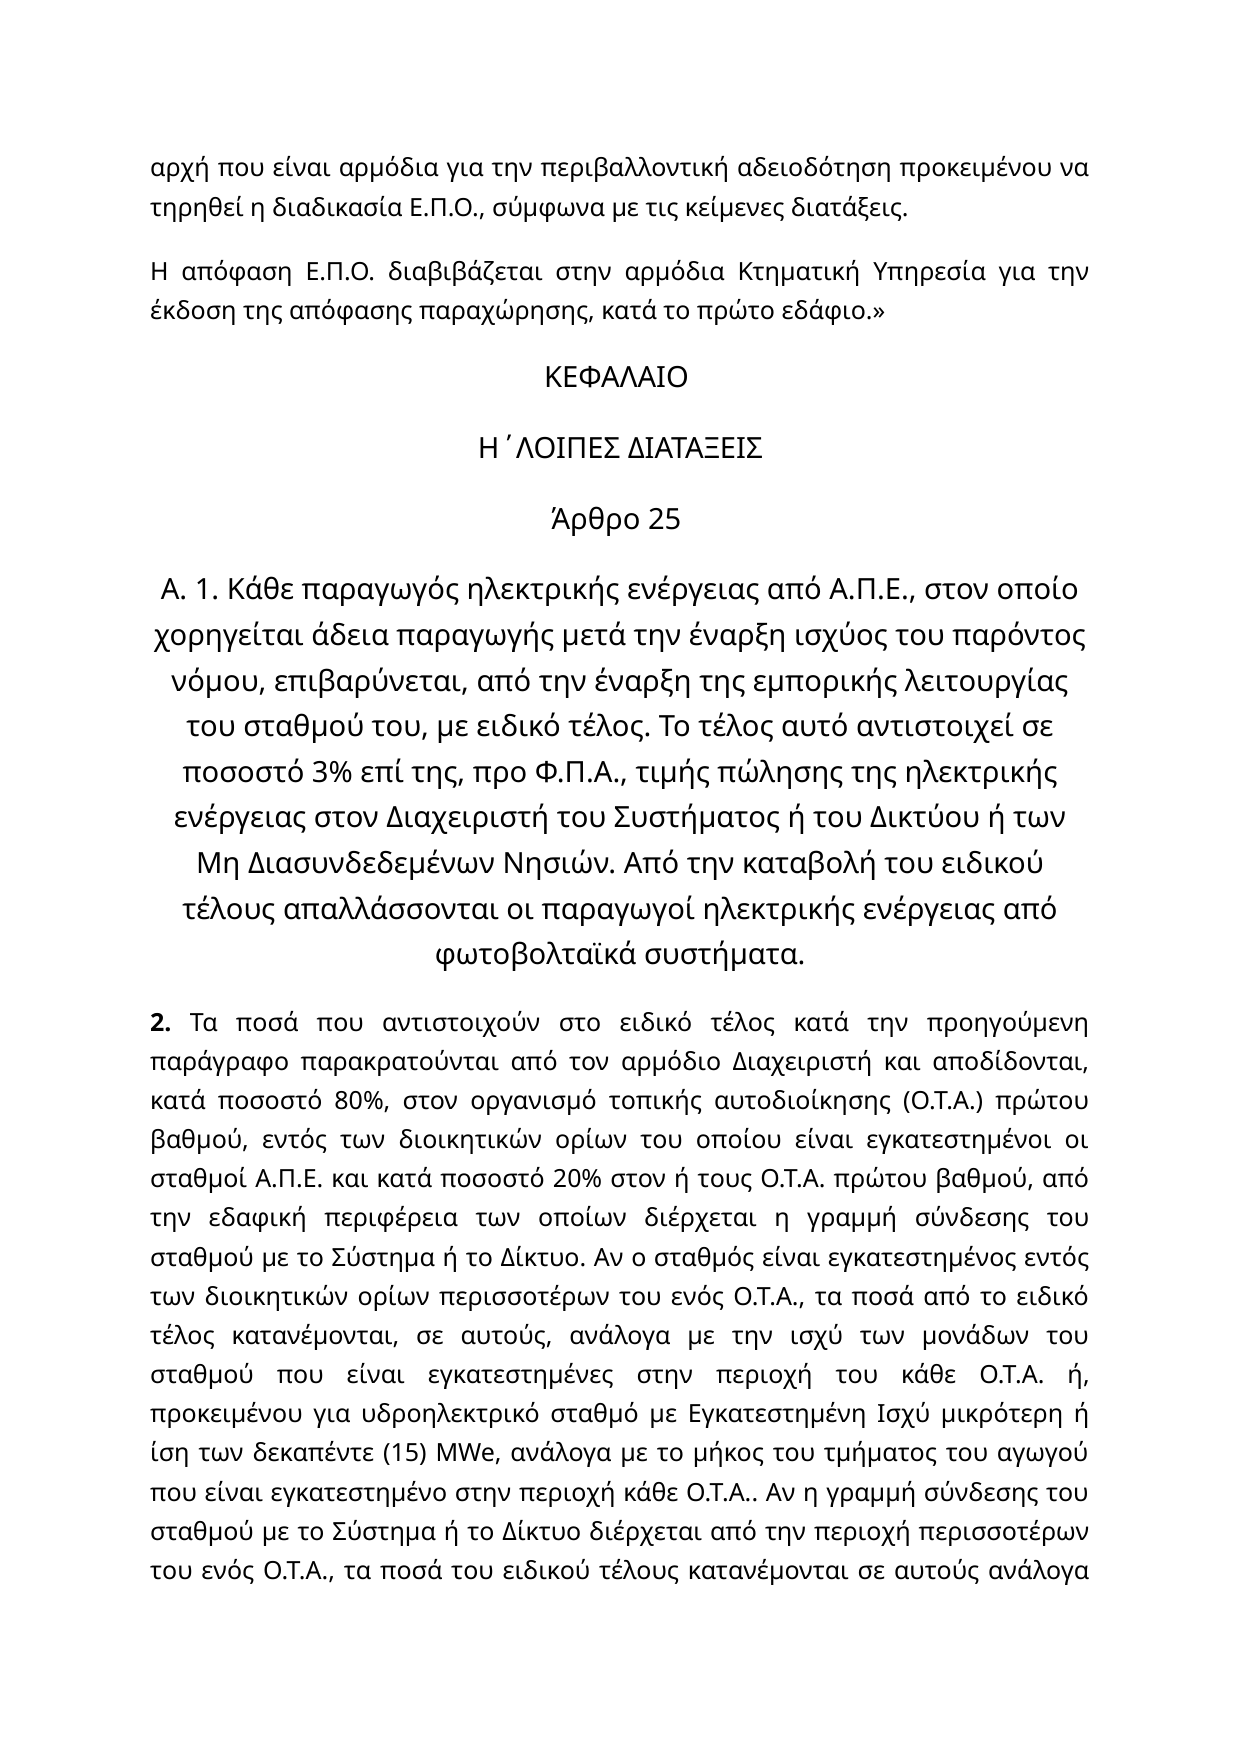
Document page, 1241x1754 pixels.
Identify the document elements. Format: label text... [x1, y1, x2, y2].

text Η απόφαση Ε.Π.Ο. διαβιβάζεται στην αρμόδια Κτηματική Υπηρεσία για την έκδοση της απόφασης παραχώρησης, κατά το πρώτο εδάφιο.» [150, 253, 1090, 327]
subtitle Άρθρο 25 [150, 498, 1090, 538]
subtitle ΚΕΦΑΛΑΙΟ [150, 357, 1090, 396]
subtitle Α. 1. Κάθε παραγωγός ηλεκτρικής ενέργειας από Α.Π.Ε., στον οποίο χορηγείται άδεια παραγωγής μετά την έναρξη ισχύος του παρόντος νόμου, επιβαρύνεται, από την έναρξη της εμπορικής λειτουργίας του σταθμού του, με ειδικό τέλος. Το τέλος αυτό αντιστοιχεί σε ποσοστό 3% επί της, προ Φ.Π.Α., τιμής πώλησης της ηλεκτρικής ενέργειας στον Διαχειριστή του Συστήματος ή του Δικτύου ή των Μη Διασυνδεδεμένων Νησιών. Από την καταβολή του ειδικού τέλους απαλλάσσονται οι παραγωγοί ηλεκτρικής ενέργειας από φωτοβολταϊκά συστήματα. [150, 568, 1090, 973]
text αρχή που είναι αρμόδια για την περιβαλλοντική αδειοδότηση προκειμένου να τηρηθεί η διαδικασία Ε.Π.Ο., σύμφωνα με τις κείμενες διατάξεις. [150, 150, 1090, 223]
text 2. Τα ποσά που αντιστοιχούν στο ειδικό τέλος κατά την προηγούμενη παράγραφο παρακρατούνται από τον αρμόδιο Διαχειριστή και αποδίδονται, κατά ποσοστό 80%, στον οργανισμό τοπικής αυτοδιοίκησης (Ο.Τ.Α.) πρώτου βαθμού, εντός των διοικητικών ορίων του οποίου είναι εγκατεστημένοι οι σταθμοί Α.Π.Ε. και κατά ποσοστό 20% στον ή τους Ο.Τ.Α. πρώτου βαθμού, από την εδαφική περιφέρεια των οποίων διέρχεται η γραμμή σύνδεσης του σταθμού με το Σύστημα ή το Δίκτυο. Αν ο σταθμός είναι εγκατεστημένος εντός των διοικητικών ορίων περισσοτέρων του ενός Ο.Τ.Α., τα ποσά από το ειδικό τέλος κατανέμονται, σε αυτούς, ανάλογα με την ισχύ των μονάδων του σταθμού που είναι εγκατεστημένες στην περιοχή του κάθε Ο.Τ.Α. ή, προκειμένου για υδροηλεκτρικό σταθμό με Εγκατεστημένη Ισχύ μικρότερη ή ίση των δεκαπέντε (15) MWe, ανάλογα με το μήκος του τμήματος του αγωγού που είναι εγκατεστημένο στην περιοχή κάθε Ο.Τ.Α.. Αν η γραμμή σύνδεσης του σταθμού με το Σύστημα ή το Δίκτυο διέρχεται από την περιοχή περισσοτέρων του ενός Ο.Τ.Α., τα ποσά του ειδικού τέλους κατανέμονται σε αυτούς ανάλογα [150, 1004, 1090, 1587]
subtitle Η΄ΛΟΙΠΕΣ ΔΙΑΤΑΞΕΙΣ [150, 427, 1090, 467]
